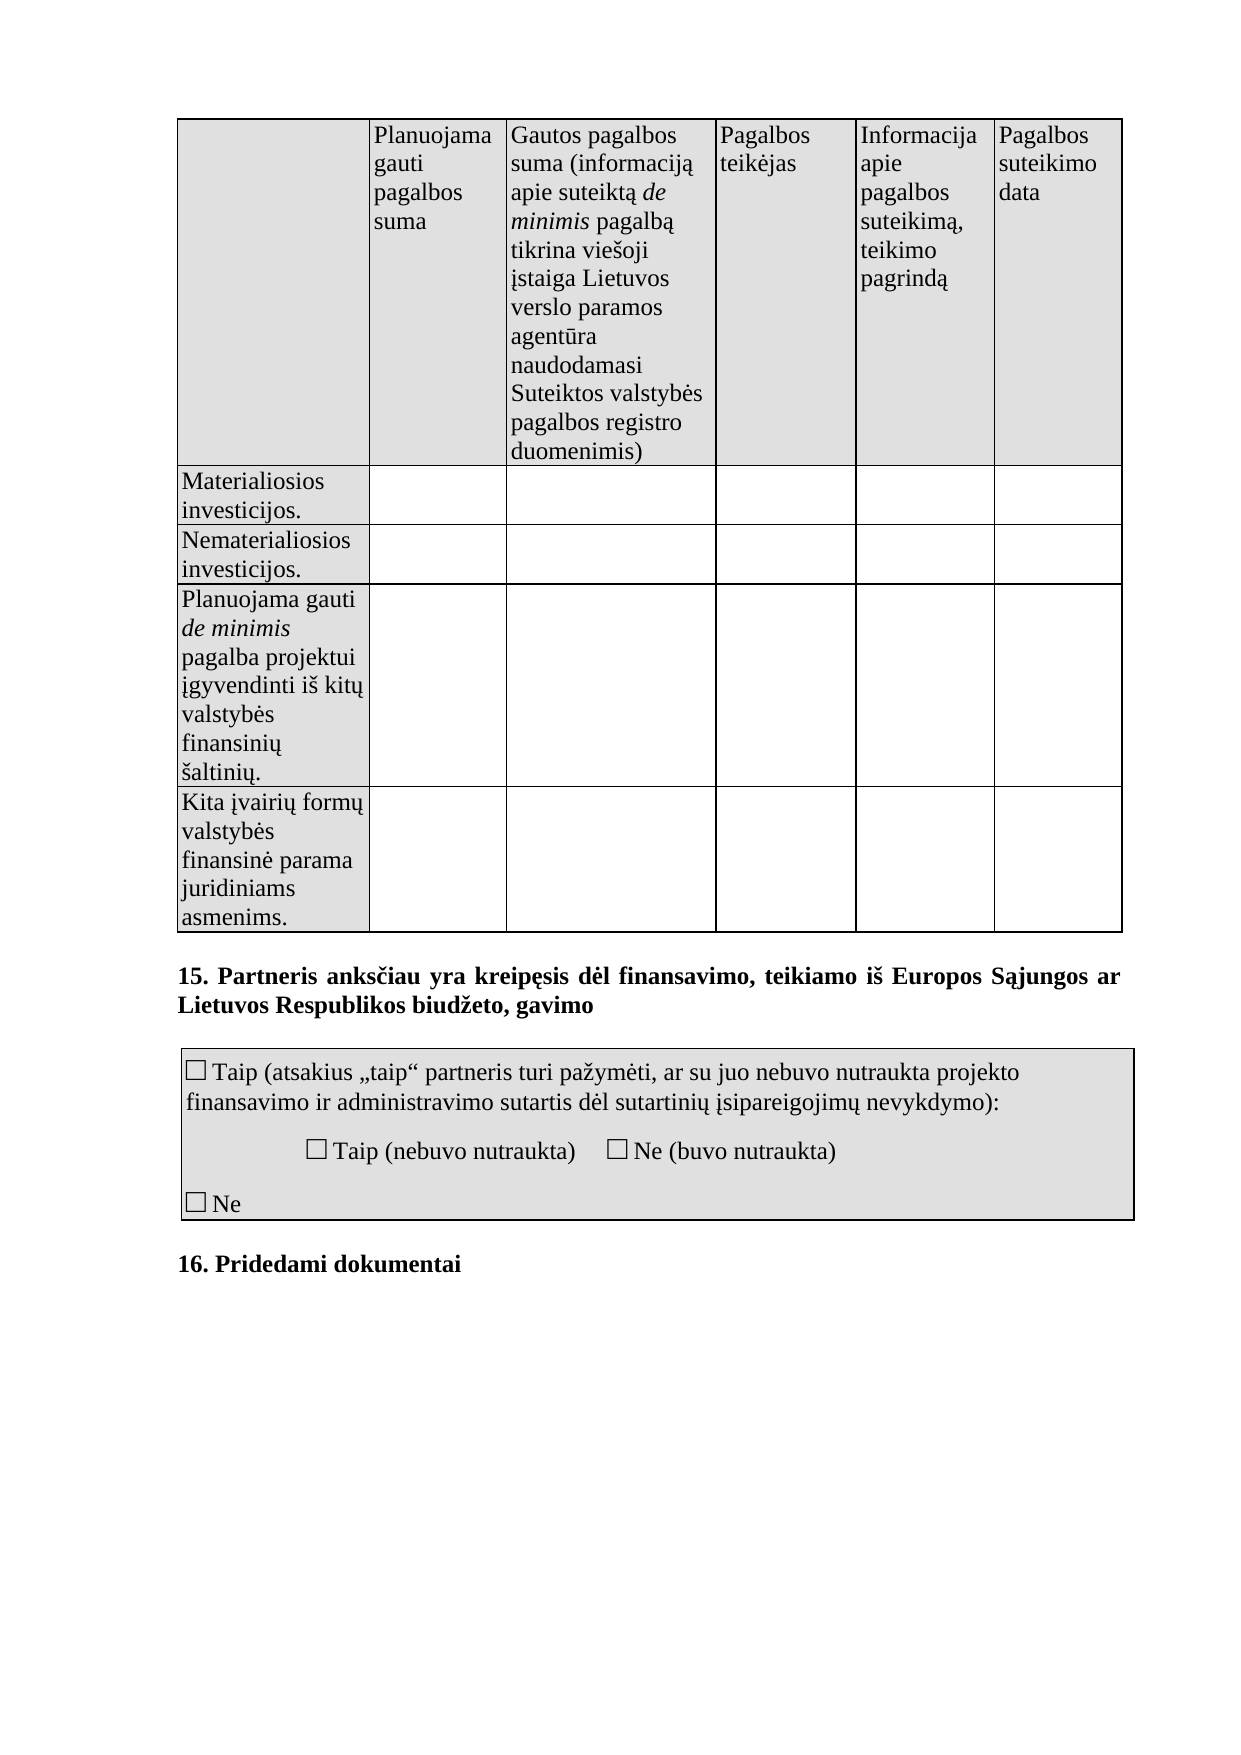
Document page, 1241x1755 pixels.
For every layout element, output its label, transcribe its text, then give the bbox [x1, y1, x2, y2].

table_cell [717, 585, 855, 786]
table_cell [370, 466, 506, 524]
table_cell [507, 525, 715, 583]
table_cell [857, 525, 994, 583]
table_cell [857, 466, 994, 524]
table_cell [370, 787, 506, 931]
table_cell Planuojama gauti pagalbos suma [370, 120, 506, 465]
table_cell Gautos pagalbos suma (informaciją apie suteiktą de minimis pagalbą tikrina viešoji įstaiga Lietuvos verslo paramos agentūra naudodamasi Suteiktos valstybės pagalbos registro duomenimis) [507, 120, 715, 465]
table_cell Pagalbos suteikimo data [995, 120, 1121, 465]
table_cell [507, 787, 715, 931]
table_cell [370, 525, 506, 583]
table_header □ Taip (atsakius „taip“ partneris turi pažymėti, ar su juo nebuvo nutraukta projekto finansavimo ir administravimo sutartis dėl sutartinių įsipareigojimų nevykdymo): □ Taip (nebuvo nutraukta) □ Ne (buvo nutraukta) □ Ne [182, 1049, 1133, 1219]
table_cell [995, 585, 1121, 786]
table_cell [717, 787, 855, 931]
table_cell [507, 585, 715, 786]
table_cell [995, 466, 1121, 524]
text 15. Partneris anksčiau yra kreipęsis dėl finansavimo, teikiamo iš Europos Sąjungos ar Lietuvos Respublikos biudžeto, gavimo [177, 961, 1122, 1019]
table_cell [178, 120, 369, 465]
table_cell Nematerialiosios investicijos. [178, 525, 369, 583]
table_cell [370, 585, 506, 786]
table_cell [717, 525, 855, 583]
table_cell [507, 466, 715, 524]
table_cell Planuojama gauti de minimis pagalba projektui įgyvendinti iš kitų valstybės finansinių šaltinių. [178, 585, 369, 786]
text 16. Pridedami dokumentai [177, 1249, 1122, 1278]
table_cell Pagalbos teikėjas [717, 120, 855, 465]
table_cell Kita įvairių formų valstybės finansinė parama juridiniams asmenims. [178, 787, 369, 931]
table_cell Informacija apie pagalbos suteikimą, teikimo pagrindą [857, 120, 994, 465]
table_cell [857, 585, 994, 786]
table_cell [717, 466, 855, 524]
table_cell [995, 787, 1121, 931]
table_cell [857, 787, 994, 931]
table_cell Materialiosios investicijos. [178, 466, 369, 524]
table_cell [995, 525, 1121, 583]
